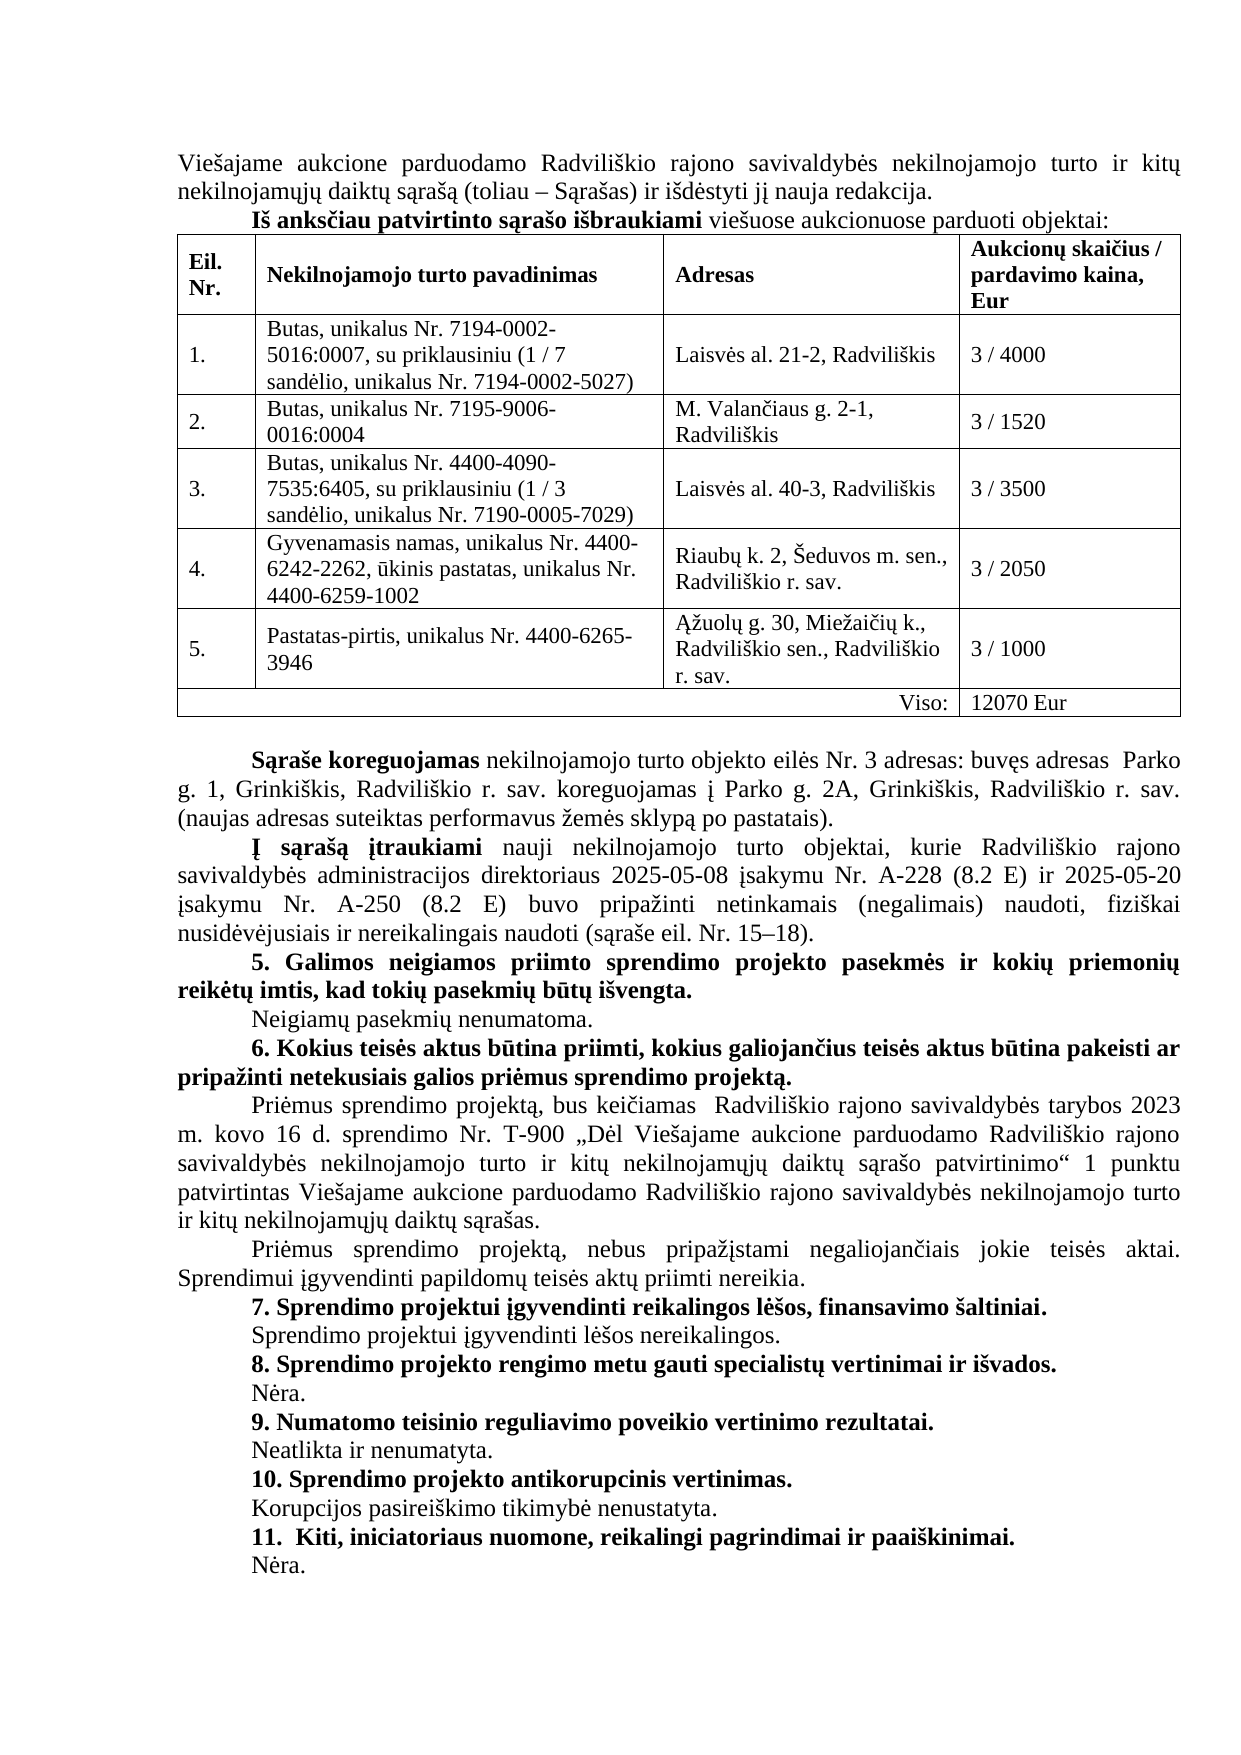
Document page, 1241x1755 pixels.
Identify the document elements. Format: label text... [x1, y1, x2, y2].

text Sprendimo projektui įgyvendinti lėšos nereikalingos. [177, 1320, 1181, 1349]
table_cell Viso: [178, 689, 959, 716]
text 5. Galimos neigiamos priimto sprendimo projekto pasekmės ir kokių priemonių reikėtų imtis, kad tokių pasekmių būtų išvengta. [177, 947, 1181, 1004]
text Priėmus sprendimo projektą, nebus pripažįstami negaliojančiais jokie teisės aktai. Sprendimui įgyvendinti papildomų teisės aktų priimti nereikia. [177, 1234, 1181, 1292]
text Sąraše koreguojamas nekilnojamojo turto objekto eilės Nr. 3 adresas: buvęs adresas Parko g. 1, Grinkiškis, Radviliškio r. sav. koreguojamas į Parko g. 2A, Grinkiškis, Radviliškio r. sav. (naujas adresas suteiktas performavus žemės sklypą po pastatais). [177, 745, 1181, 832]
table_cell Ąžuolų g. 30, Miežaičių k., Radviliškio sen., Radviliškio r. sav. [664, 609, 959, 688]
table_cell M. Valančiaus g. 2-1, Radviliškis [664, 395, 959, 448]
text Korupcijos pasireiškimo tikimybė nenustatyta. [177, 1493, 1181, 1522]
table_cell 3 / 1520 [960, 395, 1180, 448]
text Priėmus sprendimo projektą, bus keičiamas Radviliškio rajono savivaldybės tarybos 2023 m. kovo 16 d. sprendimo Nr. T-900 „Dėl Viešajame aukcione parduodamo Radviliškio rajono savivaldybės nekilnojamojo turto ir kitų nekilnojamųjų daiktų sąrašo patvirtinimo“ 1 punktu patvirtintas Viešajame aukcione parduodamo Radviliškio rajono savivaldybės nekilnojamojo turto ir kitų nekilnojamųjų daiktų sąrašas. [177, 1090, 1181, 1234]
table_cell Laisvės al. 40-3, Radviliškis [664, 449, 959, 528]
text 6. Kokius teisės aktus būtina priimti, kokius galiojančius teisės aktus būtina pakeisti ar pripažinti netekusiais galios priėmus sprendimo projektą. [177, 1033, 1181, 1090]
table_cell Laisvės al. 21-2, Radviliškis [664, 315, 959, 394]
text Į sąrašą įtraukiami nauji nekilnojamojo turto objektai, kurie Radviliškio rajono savivaldybės administracijos direktoriaus 2025-05-08 įsakymu Nr. A-228 (8.2 E) ir 2025-05-20 įsakymu Nr. A-250 (8.2 E) buvo pripažinti netinkamais (negalimais) naudoti, fiziškai nusidėvėjusiais ir nereikalingais naudoti (sąraše eil. Nr. 15–18). [177, 832, 1181, 947]
table_cell 3 / 3500 [960, 449, 1180, 528]
table_header Adresas [664, 235, 959, 314]
table_cell 3 / 4000 [960, 315, 1180, 394]
table_cell 12070 Eur [960, 689, 1180, 716]
table_cell Butas, unikalus Nr. 7194-0002-5016:0007, su priklausiniu (1 / 7 sandėlio, unikalus Nr. 7194-0002-5027) [256, 315, 663, 394]
table_cell Butas, unikalus Nr. 7195-9006-0016:0004 [256, 395, 663, 448]
text Viešajame aukcione parduodamo Radviliškio rajono savivaldybės nekilnojamojo turto ir kitų nekilnojamųjų daiktų sąrašą (toliau – Sąrašas) ir išdėstyti jį nauja redakcija. [177, 148, 1181, 205]
text Neatlikta ir nenumatyta. [177, 1435, 1181, 1464]
table_cell 4. [178, 529, 255, 608]
table_cell 1. [178, 315, 255, 394]
table_cell Riaubų k. 2, Šeduvos m. sen., Radviliškio r. sav. [664, 529, 959, 608]
text 11. Kiti, iniciatoriaus nuomone, reikalingi pagrindimai ir paaiškinimai. [177, 1522, 1181, 1550]
table_cell 3. [178, 449, 255, 528]
table_cell 2. [178, 395, 255, 448]
table_header Aukcionų skaičius / pardavimo kaina, Eur [960, 235, 1180, 314]
text Nėra. [177, 1550, 1181, 1579]
table_cell Gyvenamasis namas, unikalus Nr. 4400-6242-2262, ūkinis pastatas, unikalus Nr. 4400-6259-1002 [256, 529, 663, 608]
table_cell Butas, unikalus Nr. 4400-4090-7535:6405, su priklausiniu (1 / 3 sandėlio, unikalus Nr. 7190-0005-7029) [256, 449, 663, 528]
text Nėra. [177, 1378, 1181, 1407]
text 10. Sprendimo projekto antikorupcinis vertinimas. [177, 1464, 1181, 1493]
table_cell Pastatas-pirtis, unikalus Nr. 4400-6265-3946 [256, 609, 663, 688]
text 7. Sprendimo projektui įgyvendinti reikalingos lėšos, finansavimo šaltiniai. [177, 1292, 1181, 1320]
text 8. Sprendimo projekto rengimo metu gauti specialistų vertinimai ir išvados. [177, 1349, 1181, 1378]
table_header Eil. Nr. [178, 235, 255, 314]
table_cell 3 / 2050 [960, 529, 1180, 608]
text Neigiamų pasekmių nenumatoma. [177, 1004, 1181, 1033]
table_cell 3 / 1000 [960, 609, 1180, 688]
table_header Nekilnojamojo turto pavadinimas [256, 235, 663, 314]
text 9. Numatomo teisinio reguliavimo poveikio vertinimo rezultatai. [177, 1407, 1181, 1435]
text Iš anksčiau patvirtinto sąrašo išbraukiami viešuose aukcionuose parduoti objektai: [177, 205, 1181, 234]
table_cell 5. [178, 609, 255, 688]
